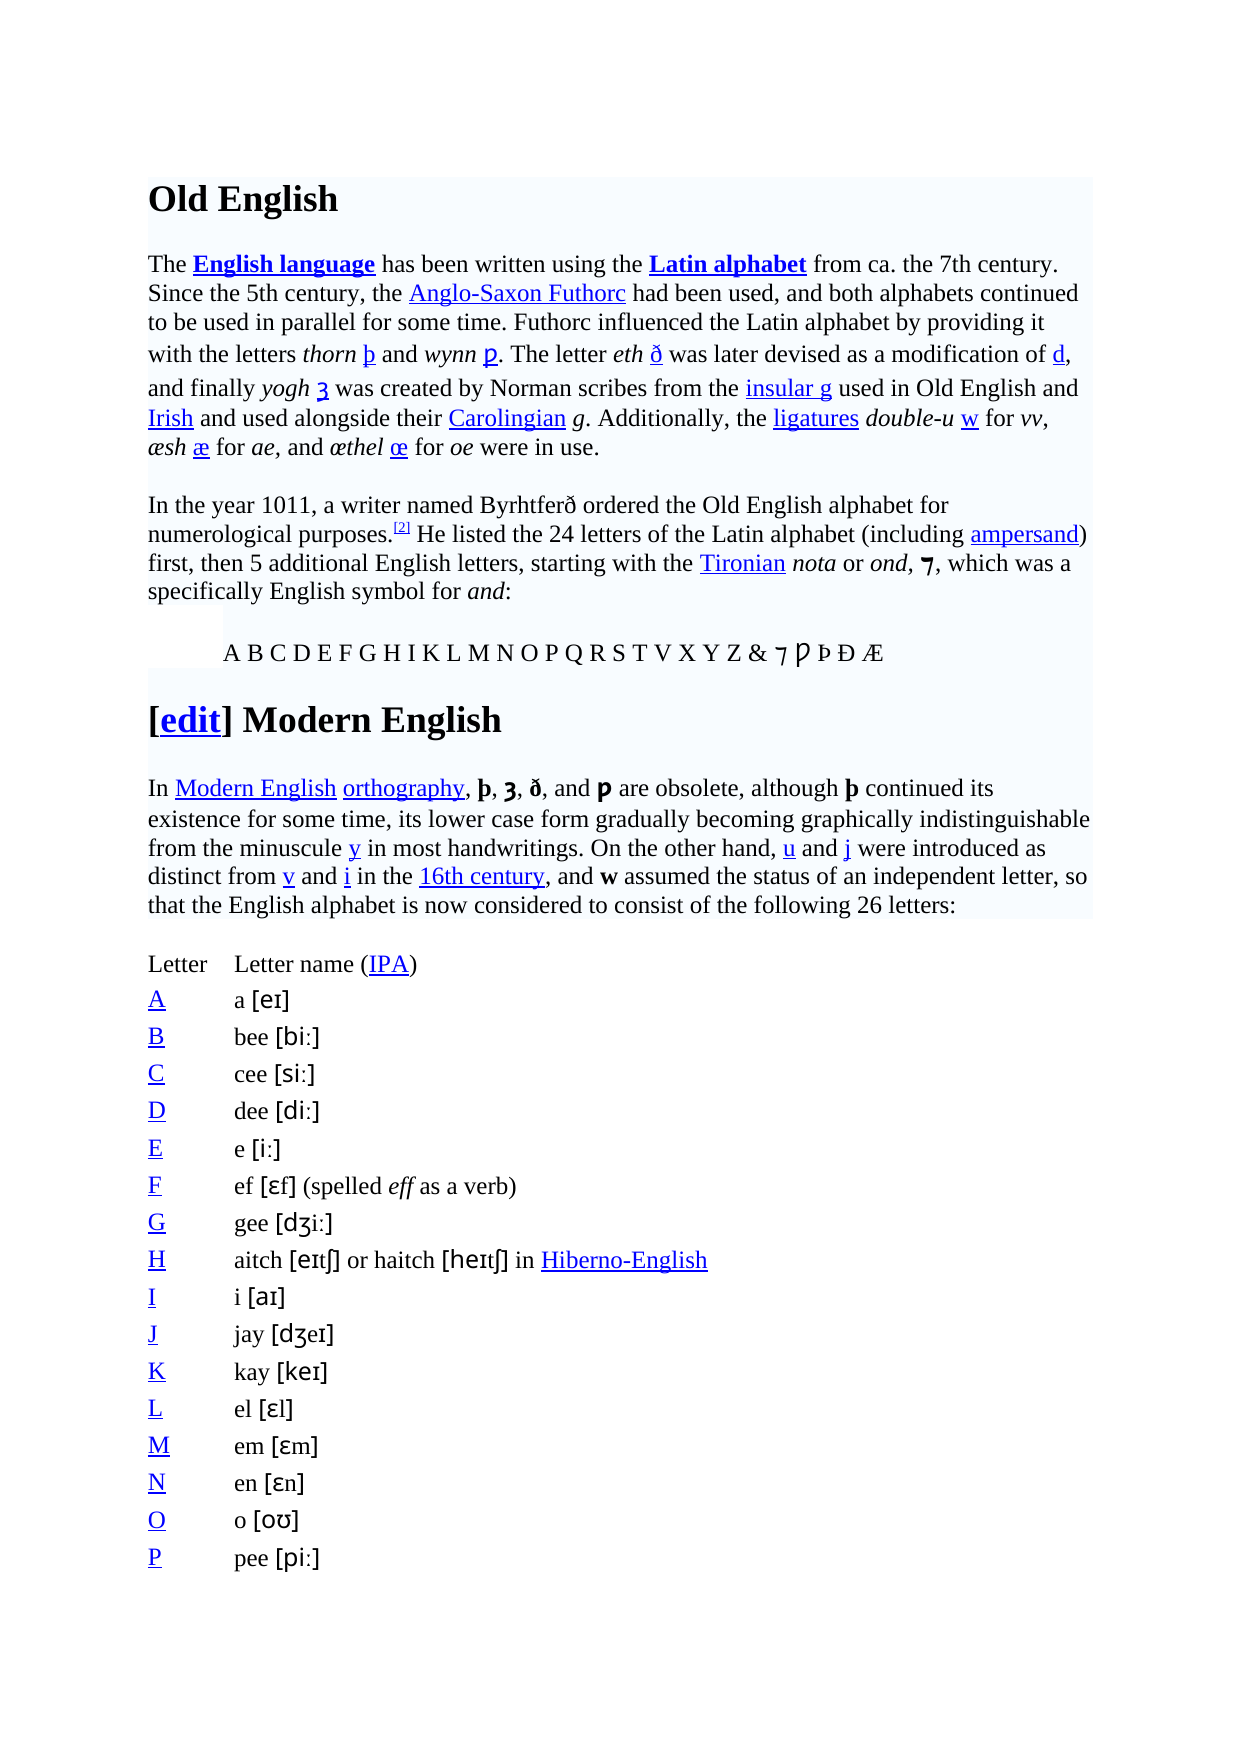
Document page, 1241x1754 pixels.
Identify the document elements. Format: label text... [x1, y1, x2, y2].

table_header Letter name (IPA) [232, 948, 949, 980]
text A B C D E F G H I K L M N O P Q R S T V X Y Z & ⁊ Ƿ Þ Ð Æ [223, 634, 1093, 668]
subtitle [edit] Modern English [148, 697, 1093, 741]
table_cell o [oʊ] [232, 1501, 949, 1538]
text In the year 1011, a writer named Byrhtferð ordered the Old English alphabet for numerological purposes.[2] He listed the 24 letters of the Latin alphabet (including ampersand) first, then 5 additional English letters, starting with the Tironian nota or ond, ⁊, which was a specifically English symbol for and: [148, 490, 1093, 605]
table_cell L [146, 1389, 232, 1426]
table_cell a [eɪ] [232, 980, 949, 1017]
table_cell ef [ɛf] (spelled eff as a verb) [232, 1166, 949, 1203]
text In Modern English orthography, þ, ȝ, ð, and ƿ are obsolete, although þ continued its existence for some time, its lower case form gradually becoming graphically indistinguishable from the minuscule y in most handwritings. On the other hand, u and j were introduced as distinct from v and i in the 16th century, and w assumed the status of an independent letter, so that the English alphabet is now considered to consist of the following 26 letters: [148, 770, 1093, 919]
table_cell B [146, 1017, 232, 1054]
table_cell el [ɛl] [232, 1389, 949, 1426]
table_header Letter [146, 948, 232, 980]
table_cell N [146, 1463, 232, 1501]
table_cell aitch [eɪtʃ] or haitch [heɪtʃ] in Hiberno-English [232, 1240, 949, 1277]
text The English language has been written using the Latin alphabet from ca. the 7th century. Since the 5th century, the Anglo-Saxon Futhorc had been used, and both alphabets continued to be used in parallel for some time. Futhorc influenced the Latin alphabet by providing it with the letters thorn þ and wynn ƿ. The letter eth ð was later devised as a modification of d, and finally yogh ȝ was created by Norman scribes from the insular g used in Old English and Irish and used alongside their Carolingian g. Additionally, the ligatures double-u w for vv, æsh æ for ae, and œthel œ for oe were in use. [148, 249, 1093, 461]
table_cell E [146, 1129, 232, 1166]
table_cell M [146, 1426, 232, 1463]
table_cell em [ɛm] [232, 1426, 949, 1463]
table_cell bee [biː] [232, 1017, 949, 1054]
table_cell J [146, 1315, 232, 1352]
table_cell dee [diː] [232, 1091, 949, 1129]
table_cell i [aɪ] [232, 1278, 949, 1314]
subtitle Old English [148, 177, 1093, 220]
table_cell cee [siː] [232, 1054, 949, 1091]
table_cell I [146, 1278, 232, 1314]
table_cell pee [piː] [232, 1538, 949, 1575]
table_cell jay [dʒeɪ] [232, 1315, 949, 1352]
table_cell e [iː] [232, 1129, 949, 1166]
table_cell P [146, 1538, 232, 1575]
table_cell A [146, 980, 232, 1017]
table_cell en [ɛn] [232, 1463, 949, 1501]
table_cell K [146, 1352, 232, 1389]
table_cell C [146, 1054, 232, 1091]
table_cell D [146, 1091, 232, 1129]
table_cell kay [keɪ] [232, 1352, 949, 1389]
table_cell O [146, 1501, 232, 1538]
table_cell H [146, 1240, 232, 1277]
table_cell gee [dʒiː] [232, 1203, 949, 1240]
table_cell F [146, 1166, 232, 1203]
table_cell G [146, 1203, 232, 1240]
